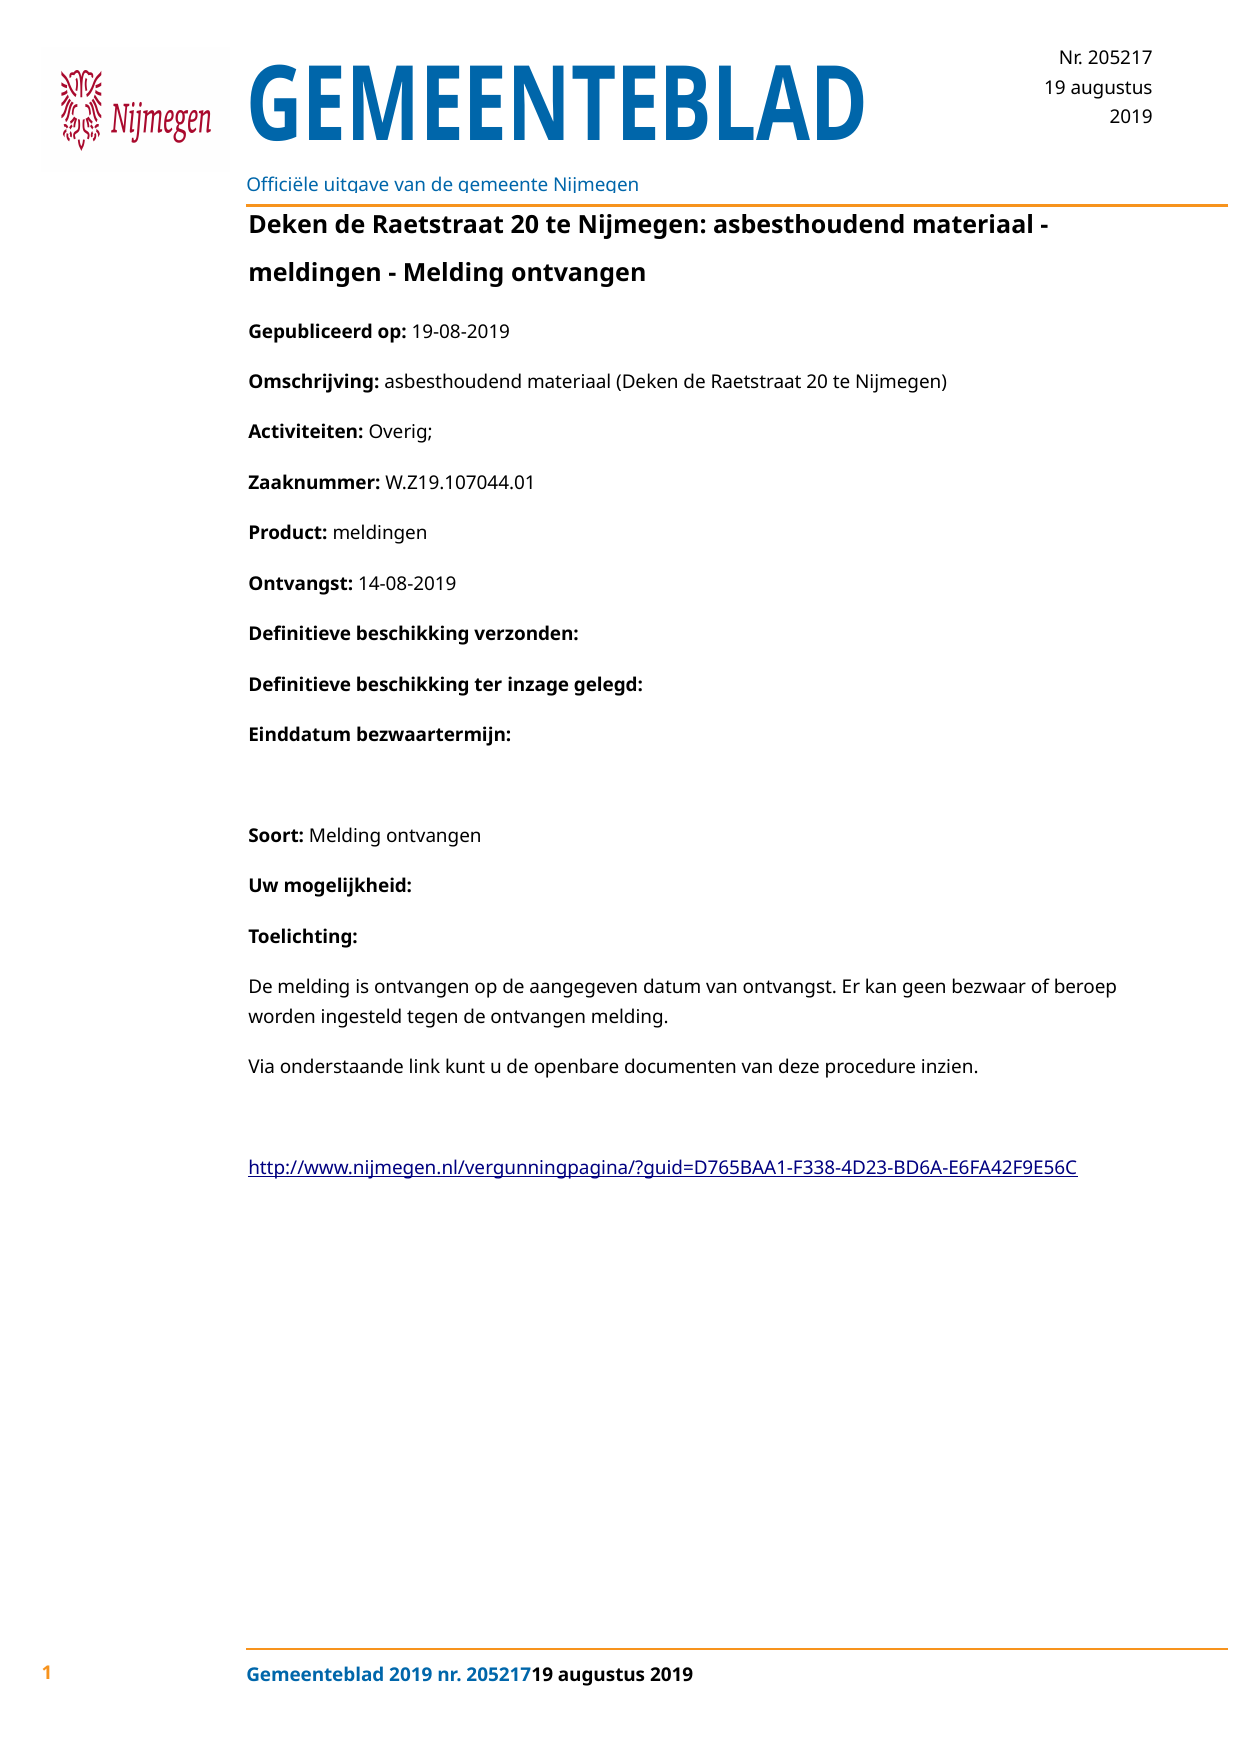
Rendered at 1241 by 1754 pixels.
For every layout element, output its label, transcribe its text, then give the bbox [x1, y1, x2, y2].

text Product: meldingen [248, 519, 1152, 545]
picture [41, 47, 231, 172]
text Soort: Melding ontvangen [248, 822, 1152, 848]
text Uw mogelijkheid: [248, 872, 1152, 898]
text Ontvangst: 14-08-2019 [248, 570, 1152, 596]
text Via onderstaande link kunt u de openbare documenten van deze procedure inzien. [248, 1053, 1152, 1079]
text Omschrijving: asbesthoudend materiaal (Deken de Raetstraat 20 te Nijmegen) [248, 368, 1152, 394]
text Activiteiten: Overig; [248, 419, 1152, 444]
text Gepubliceerd op: 19-08-2019 [248, 318, 1152, 344]
text Zaaknummer: W.Z19.107044.01 [248, 469, 1152, 495]
text http://www.nijmegen.nl/vergunningpagina/?guid=D765BAA1-F338-4D23-BD6A-E6FA42F9E56C [248, 1154, 1152, 1180]
text Definitieve beschikking verzonden: [248, 620, 1152, 646]
text Einddatum bezwaartermijn: [248, 721, 1152, 747]
text Deken de Raetstraat 20 te Nijmegen: asbesthoudend materiaal - meldingen - Melding ontvangen [248, 207, 1152, 288]
text Toelichting: [248, 923, 1152, 949]
text De melding is ontvangen op de aangegeven datum van ontvangst. Er kan geen bezwaar of beroep worden ingesteld tegen de ontvangen melding. [248, 973, 1152, 1029]
text Definitieve beschikking ter inzage gelegd: [248, 671, 1152, 697]
